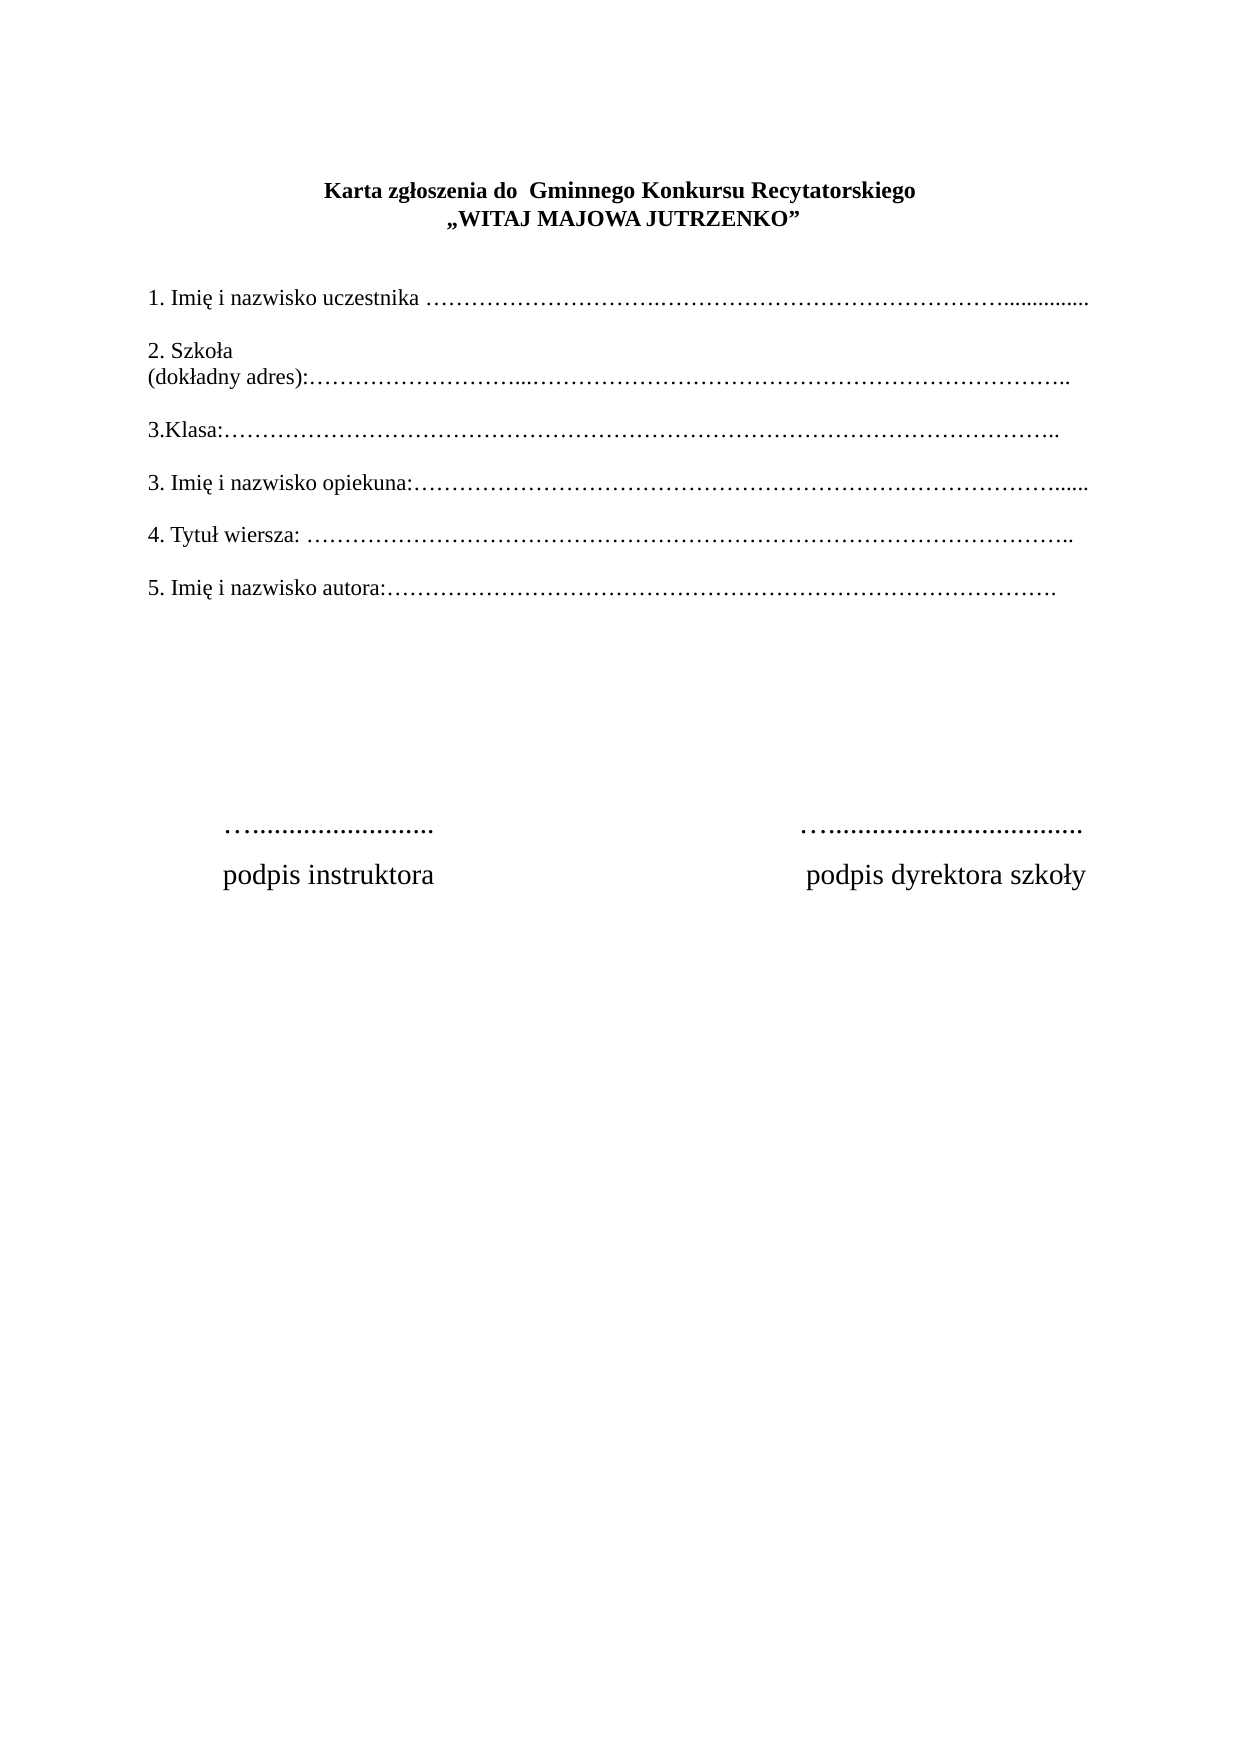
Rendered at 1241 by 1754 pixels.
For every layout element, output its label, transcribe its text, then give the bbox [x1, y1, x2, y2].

text 5. Imię i nazwisko autora:……………………………………………………………………………. [148, 574, 1093, 601]
text 3. Imię i nazwisko opiekuna:…………………………………………………………………………...... [148, 469, 1093, 495]
text 4. Tytuł wiersza: ……………………………………………………………………………………….. [148, 521, 1093, 548]
list podpis instruktora podpis dyrektora szkoły [223, 857, 1093, 890]
text Karta zgłoszenia do Gminnego Konkursu Recytatorskiego [148, 176, 1093, 204]
text „WITAJ MAJOWA JUTRZENKO” [148, 204, 1093, 232]
text 2. Szkoła [148, 337, 1093, 363]
text 3.Klasa:……………………………………………………………………………………………….. [148, 416, 1093, 442]
text 1. Imię i nazwisko uczestnika ………………………….………………………………………............... [148, 284, 1093, 311]
text (dokładny adres):………………………...…………………………………………………………….. [148, 363, 1093, 390]
list …......................... …................................... [223, 807, 1093, 840]
